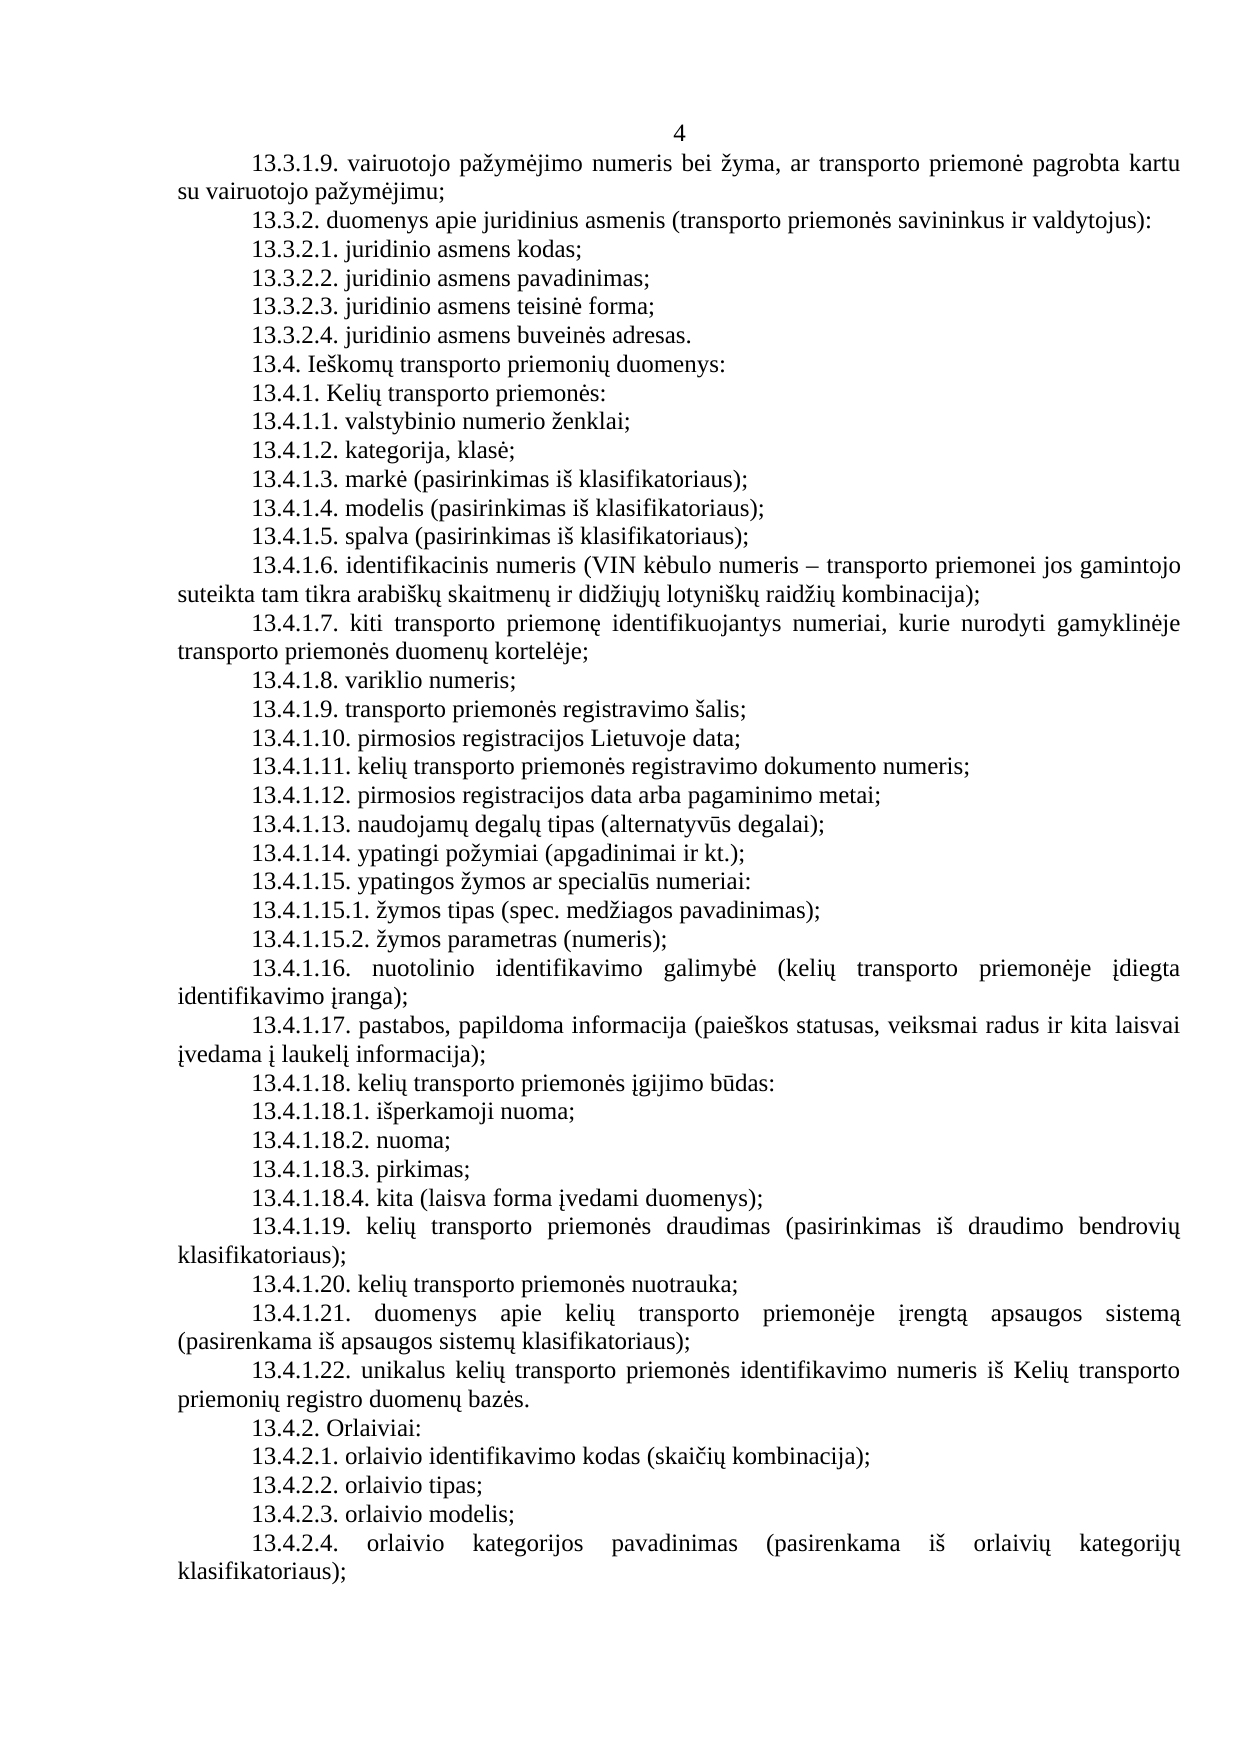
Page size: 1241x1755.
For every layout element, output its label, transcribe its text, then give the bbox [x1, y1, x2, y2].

text 13.3.1.9. vairuotojo pažymėjimo numeris bei žyma, ar transporto priemonė pagrobta kartu su vairuotojo pažymėjimu; [177, 148, 1181, 205]
text 13.4.2. Orlaiviai: [177, 1413, 1181, 1441]
text 13.4.1. Kelių transporto priemonės: [177, 378, 1181, 406]
text 13.4.2.1. orlaivio identifikavimo kodas (skaičių kombinacija); [177, 1441, 1181, 1470]
text 13.4.1.5. spalva (pasirinkimas iš klasifikatoriaus); [177, 521, 1181, 550]
text 13.4.1.20. kelių transporto priemonės nuotrauka; [177, 1269, 1181, 1298]
text 13.4.1.2. kategorija, klasė; [177, 435, 1181, 464]
text 13.3.2.2. juridinio asmens pavadinimas; [177, 263, 1181, 291]
text 13.3.2.4. juridinio asmens buveinės adresas. [177, 320, 1181, 349]
text 13.4.2.2. orlaivio tipas; [177, 1470, 1181, 1499]
text 13.3.2. duomenys apie juridinius asmenis (transporto priemonės savininkus ir valdytojus): [177, 205, 1181, 234]
text 13.4.1.1. valstybinio numerio ženklai; [177, 406, 1181, 435]
text 13.3.2.1. juridinio asmens kodas; [177, 234, 1181, 263]
text 13.4.1.18.2. nuoma; [177, 1125, 1181, 1154]
text 13.4.1.15. ypatingos žymos ar specialūs numeriai: [177, 866, 1181, 895]
text 13.4.1.4. modelis (pasirinkimas iš klasifikatoriaus); [177, 493, 1181, 521]
text 13.4.1.11. kelių transporto priemonės registravimo dokumento numeris; [177, 751, 1181, 780]
text 13.4.1.22. unikalus kelių transporto priemonės identifikavimo numeris iš Kelių transporto priemonių registro duomenų bazės. [177, 1355, 1181, 1413]
text 13.3.2.3. juridinio asmens teisinė forma; [177, 291, 1181, 320]
text 13.4.1.17. pastabos, papildoma informacija (paieškos statusas, veiksmai radus ir kita laisvai įvedama į laukelį informacija); [177, 1010, 1181, 1068]
text 13.4.1.15.1. žymos tipas (spec. medžiagos pavadinimas); [177, 895, 1181, 924]
text 13.4.1.13. naudojamų degalų tipas (alternatyvūs degalai); [177, 809, 1181, 838]
text 13.4.1.8. variklio numeris; [177, 665, 1181, 694]
text 13.4.1.18. kelių transporto priemonės įgijimo būdas: [177, 1068, 1181, 1096]
text 13.4.1.10. pirmosios registracijos Lietuvoje data; [177, 723, 1181, 751]
text 13.4.1.18.4. kita (laisva forma įvedami duomenys); [177, 1183, 1181, 1211]
text 13.4.1.7. kiti transporto priemonę identifikuojantys numeriai, kurie nurodyti gamyklinėje transporto priemonės duomenų kortelėje; [177, 608, 1181, 665]
text 13.4.1.15.2. žymos parametras (numeris); [177, 924, 1181, 953]
text 13.4.1.18.1. išperkamoji nuoma; [177, 1096, 1181, 1125]
text 13.4.1.19. kelių transporto priemonės draudimas (pasirinkimas iš draudimo bendrovių klasifikatoriaus); [177, 1211, 1181, 1269]
text 13.4.2.3. orlaivio modelis; [177, 1499, 1181, 1528]
text 13.4.1.21. duomenys apie kelių transporto priemonėje įrengtą apsaugos sistemą (pasirenkama iš apsaugos sistemų klasifikatoriaus); [177, 1298, 1181, 1355]
text 13.4.1.3. markė (pasirinkimas iš klasifikatoriaus); [177, 464, 1181, 493]
text 13.4.1.9. transporto priemonės registravimo šalis; [177, 694, 1181, 723]
text 13.4.1.6. identifikacinis numeris (VIN kėbulo numeris – transporto priemonei jos gamintojo suteikta tam tikra arabiškų skaitmenų ir didžiųjų lotyniškų raidžių kombinacija); [177, 550, 1181, 608]
text 13.4.1.12. pirmosios registracijos data arba pagaminimo metai; [177, 780, 1181, 809]
text 13.4. Ieškomų transporto priemonių duomenys: [177, 349, 1181, 378]
text 13.4.1.16. nuotolinio identifikavimo galimybė (kelių transporto priemonėje įdiegta identifikavimo įranga); [177, 953, 1181, 1010]
text 13.4.1.14. ypatingi požymiai (apgadinimai ir kt.); [177, 838, 1181, 866]
text 13.4.1.18.3. pirkimas; [177, 1154, 1181, 1183]
text 13.4.2.4. orlaivio kategorijos pavadinimas (pasirenkama iš orlaivių kategorijų klasifikatoriaus); [177, 1528, 1181, 1585]
